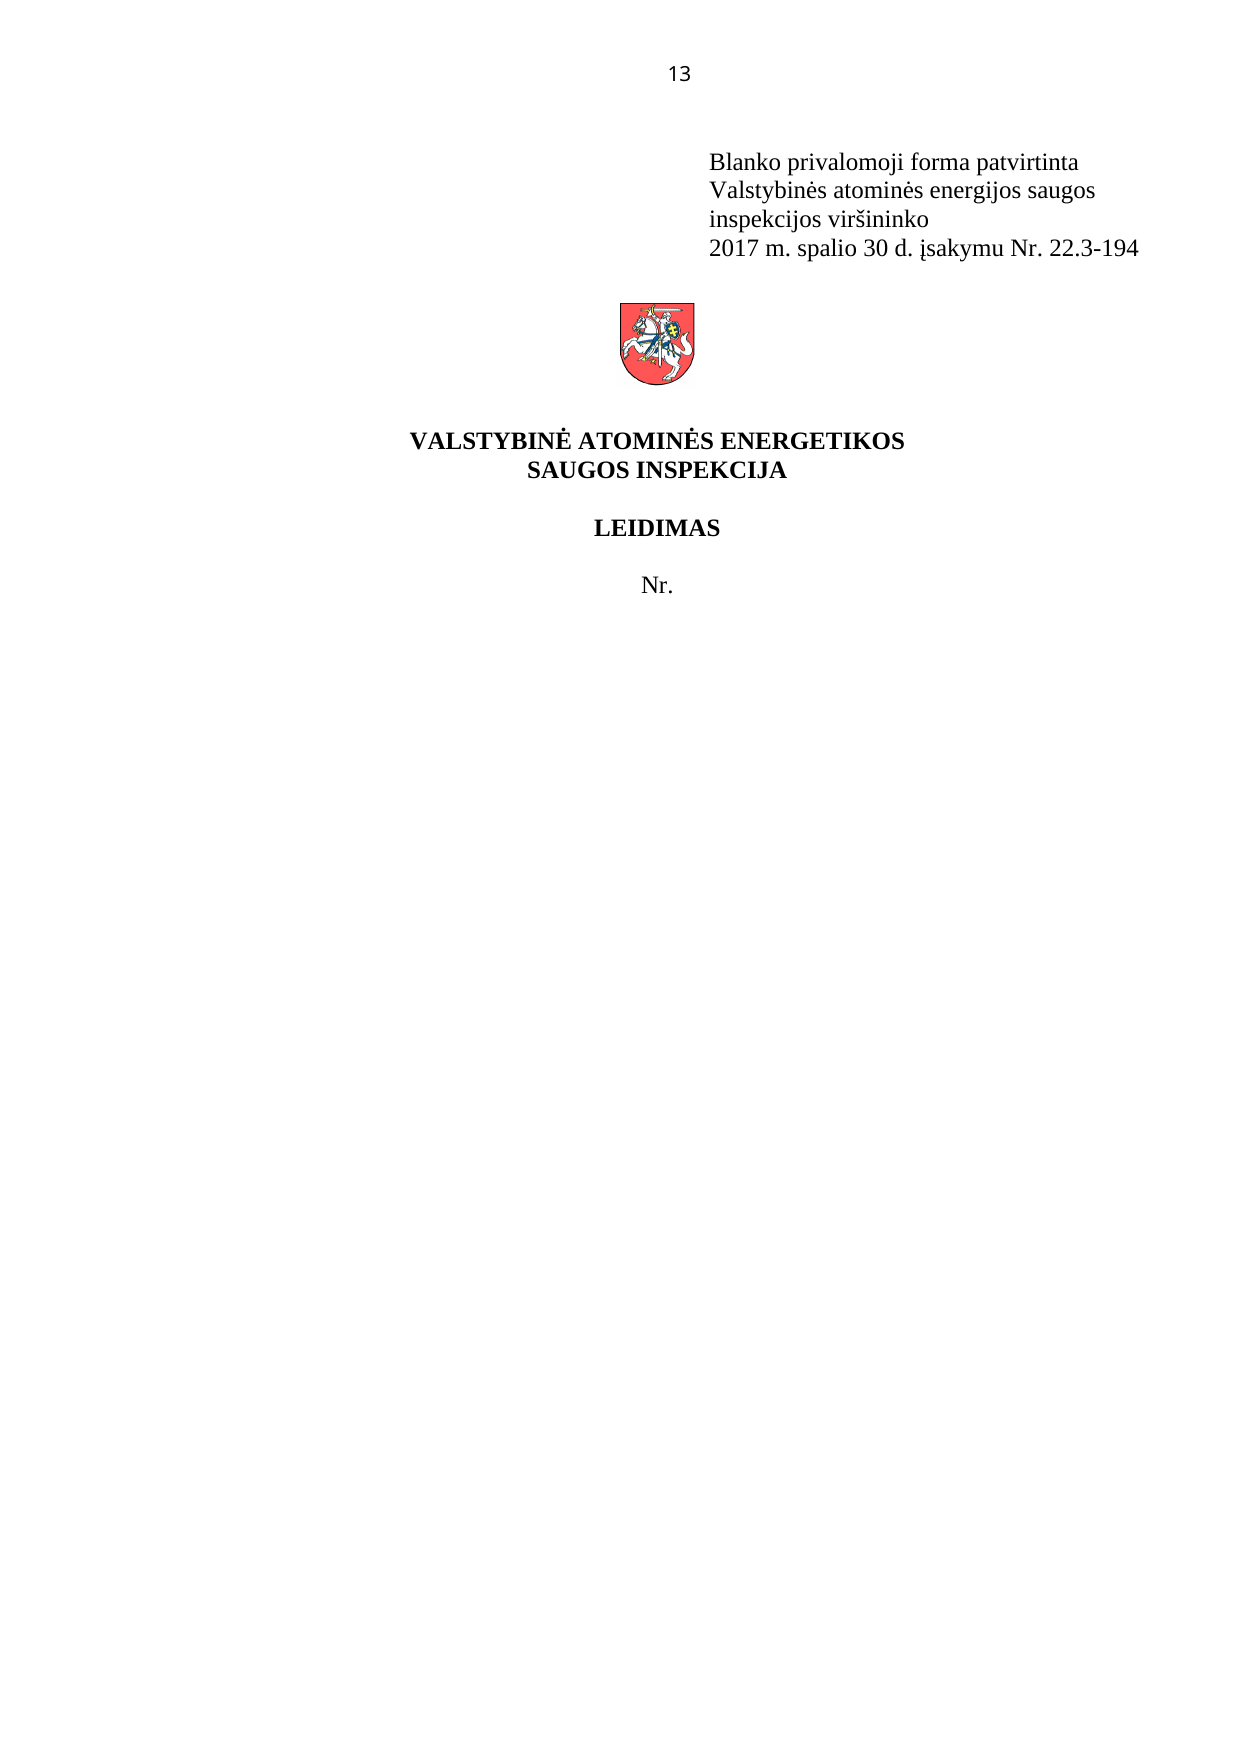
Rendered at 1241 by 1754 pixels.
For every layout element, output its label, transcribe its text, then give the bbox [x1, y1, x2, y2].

text Blanko privalomoji forma patvirtinta [709, 147, 1167, 176]
text SAUGOS INSPEKCIJA [148, 455, 1167, 484]
text Valstybinės atominės energijos saugos inspekcijos viršininko [709, 176, 1167, 233]
text 2017 m. spalio 30 d. įsakymu Nr. 22.3-194 [709, 233, 1167, 262]
text LEIDIMAS [148, 513, 1167, 541]
text VALSTYBINĖ ATOMINĖS ENERGETIKOS [148, 426, 1167, 455]
text Nr. [148, 570, 1167, 599]
